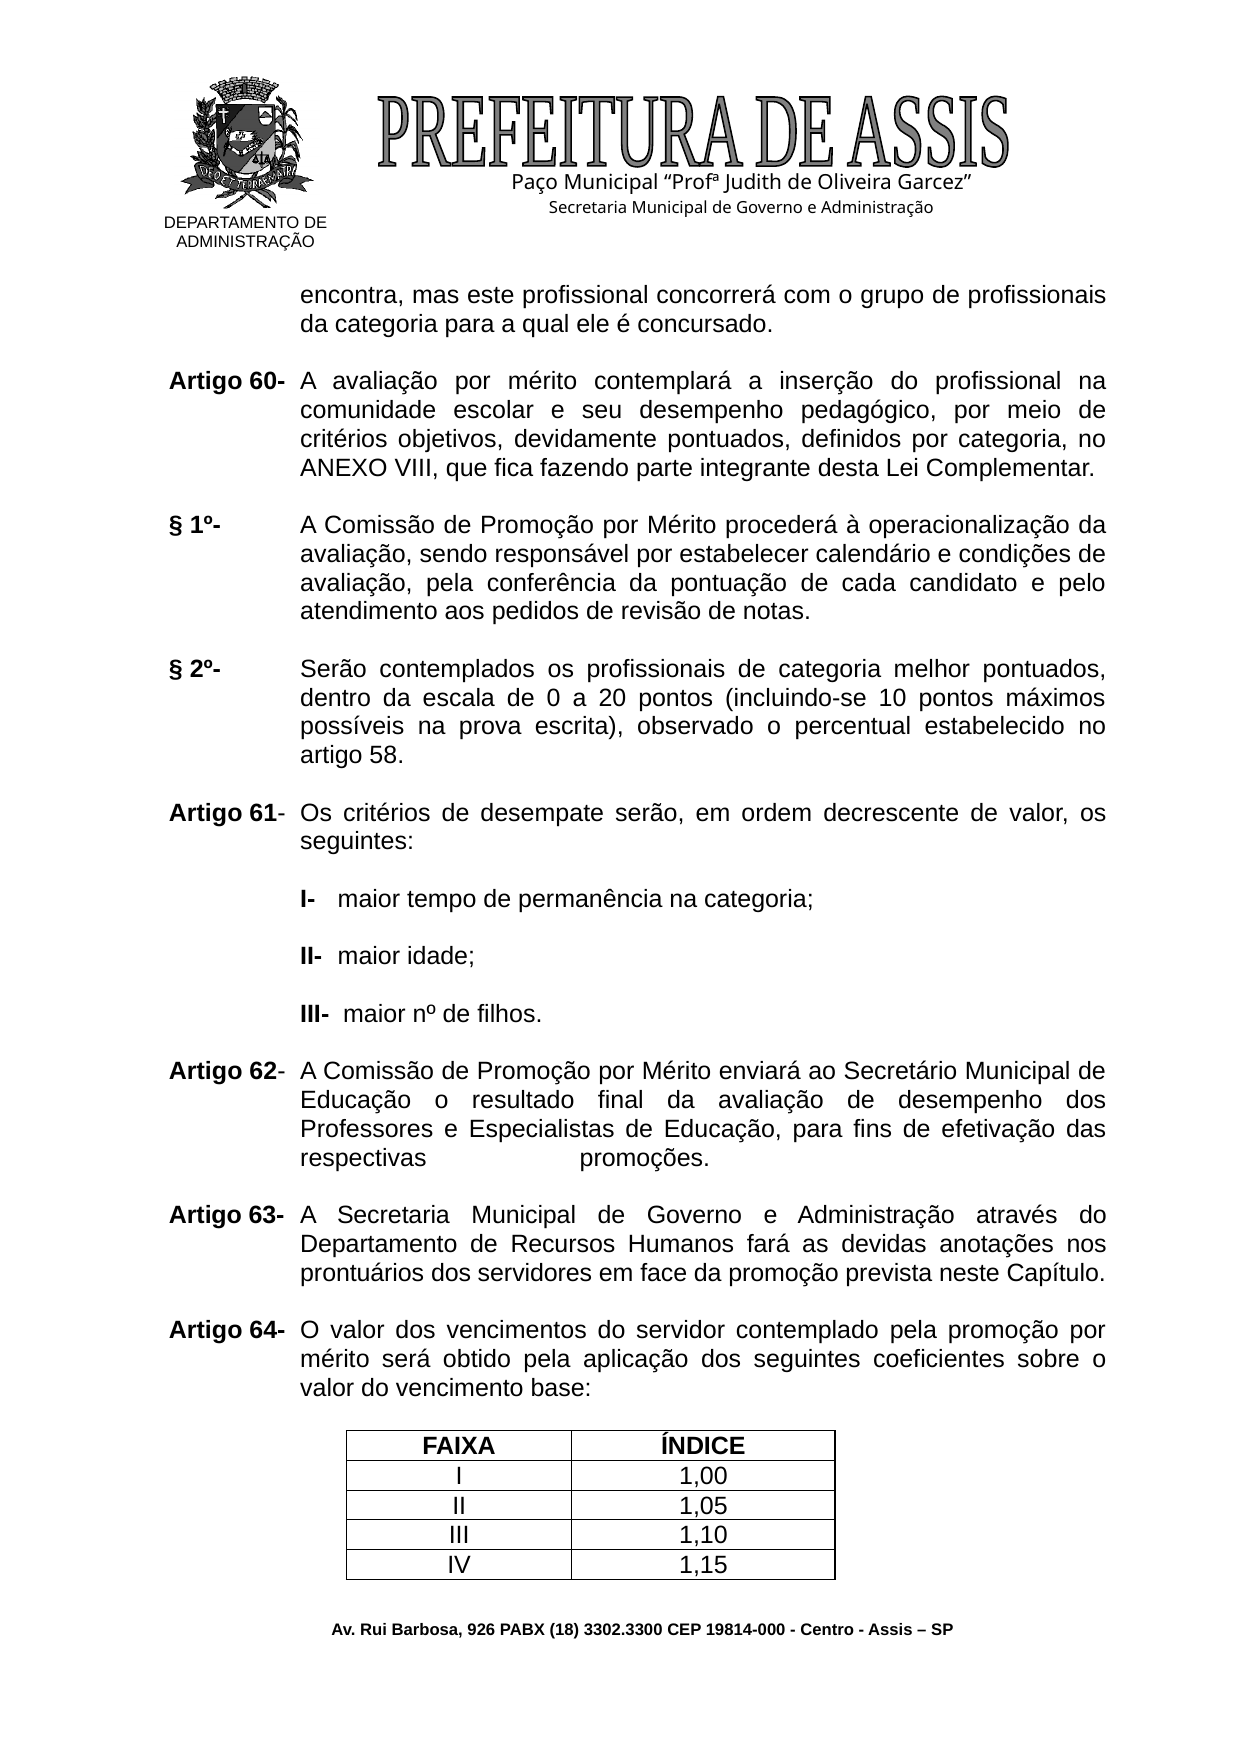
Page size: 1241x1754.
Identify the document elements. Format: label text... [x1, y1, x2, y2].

text Artigo 62- A Comissão de Promoção por Mérito enviará ao Secretário Municipal de Educação o resultado final da avaliação de desempenho dos Professores e Especialistas de Educação, para fins de efetivação das respectivas promoções. [169, 1056, 1107, 1171]
text § 2º- Serão contemplados os profissionais de categoria melhor pontuados, dentro da escala de 0 a 20 pontos (incluindo-se 10 pontos máximos possíveis na prova escrita), observado o percentual estabelecido no artigo 58. [169, 654, 1107, 769]
table_cell III [347, 1520, 571, 1549]
table_header FAIXA [347, 1431, 571, 1460]
text I- maior tempo de permanência na categoria; [300, 884, 1107, 912]
text § 1º- A Comissão de Promoção por Mérito procederá à operacionalização da avaliação, sendo responsável por estabelecer calendário e condições de avaliação, pela conferência da pontuação de cada candidato e pelo atendimento aos pedidos de revisão de notas. [169, 510, 1107, 625]
table_header ÍNDICE [572, 1431, 834, 1460]
table_cell 1,10 [572, 1520, 834, 1549]
text Artigo 61- Os critérios de desempate serão, em ordem decrescente de valor, os seguintes: [169, 797, 1107, 855]
text II- maior idade; [300, 941, 1107, 970]
text III- maior nº de filhos. [300, 999, 1107, 1027]
table_cell 1,00 [572, 1461, 834, 1489]
table_cell I [347, 1461, 571, 1489]
text Artigo 64- O valor dos vencimentos do servidor contemplado pela promoção por mérito será obtido pela aplicação dos seguintes coeficientes sobre o valor do vencimento base: [169, 1315, 1107, 1401]
table_cell 1,05 [572, 1491, 834, 1519]
table_cell IV [347, 1550, 571, 1579]
text encontra, mas este profissional concorrerá com o grupo de profissionais da categoria para a qual ele é concursado. [169, 280, 1107, 337]
text Artigo 60- A avaliação por mérito contemplará a inserção do profissional na comunidade escolar e seu desempenho pedagógico, por meio de critérios objetivos, devidamente pontuados, definidos por categoria, no ANEXO VIII, que fica fazendo parte integrante desta Lei Complementar. [169, 366, 1107, 481]
table_cell II [347, 1491, 571, 1519]
table_cell 1,15 [572, 1550, 834, 1579]
text Artigo 63- A Secretaria Municipal de Governo e Administração através do Departamento de Recursos Humanos fará as devidas anotações nos prontuários dos servidores em face da promoção prevista neste Capítulo. [169, 1200, 1107, 1286]
